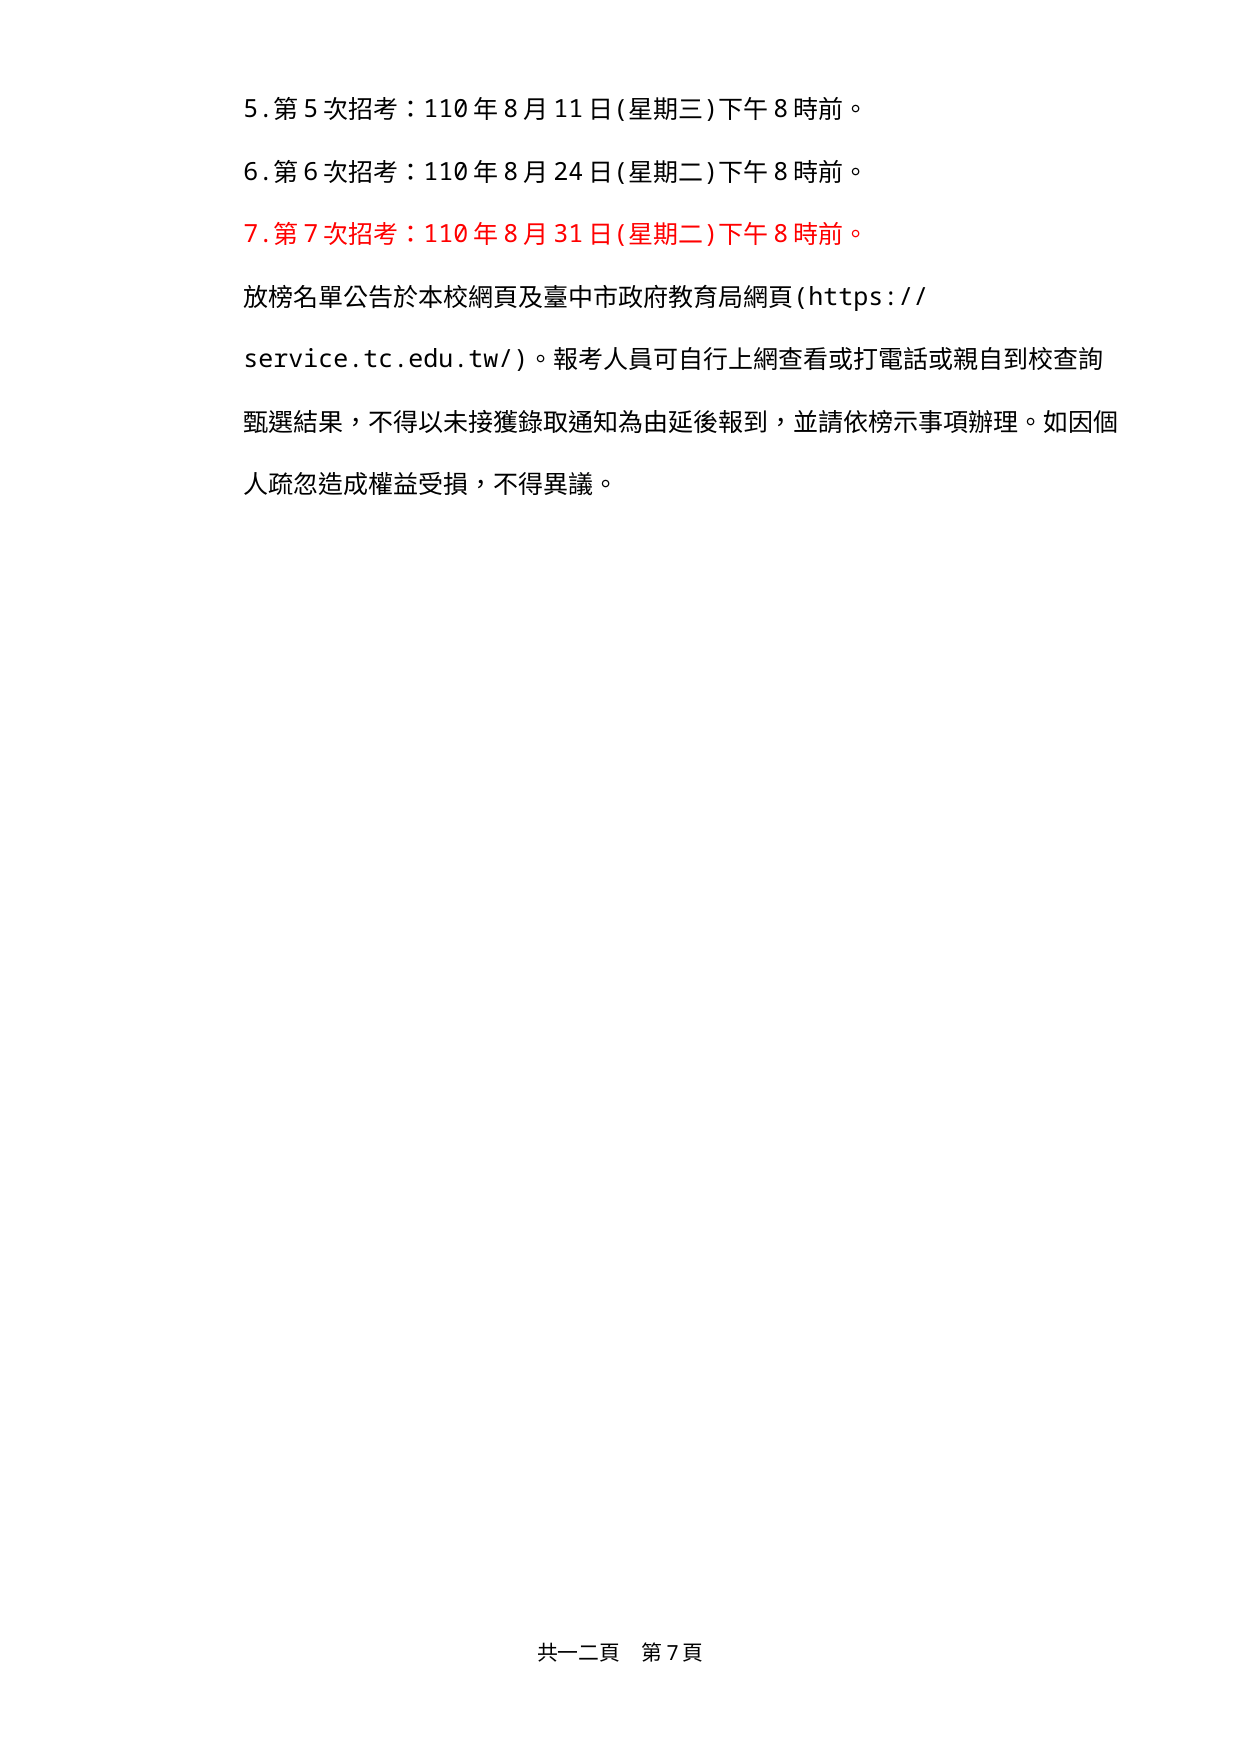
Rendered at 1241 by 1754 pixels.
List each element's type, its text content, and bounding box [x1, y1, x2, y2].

text 放榜名單公告於本校網頁及臺中市政府教育局網頁(https://service.tc.edu.tw/)。報考人員可自行上網查看或打電話或親自到校查詢甄選結果，不得以未接獲錄取通知為由延後報到，並請依榜示事項辦理。如因個人疏忽造成權益受損，不得異議。 [243, 254, 1122, 504]
text 7.第7次招考：110年8月31日(星期二)下午8時前。 [243, 191, 1122, 254]
text 6.第6次招考：110年8月24日(星期二)下午8時前。 [243, 129, 1122, 191]
text 5.第5次招考：110年8月11日(星期三)下午8時前。 [243, 66, 1122, 129]
